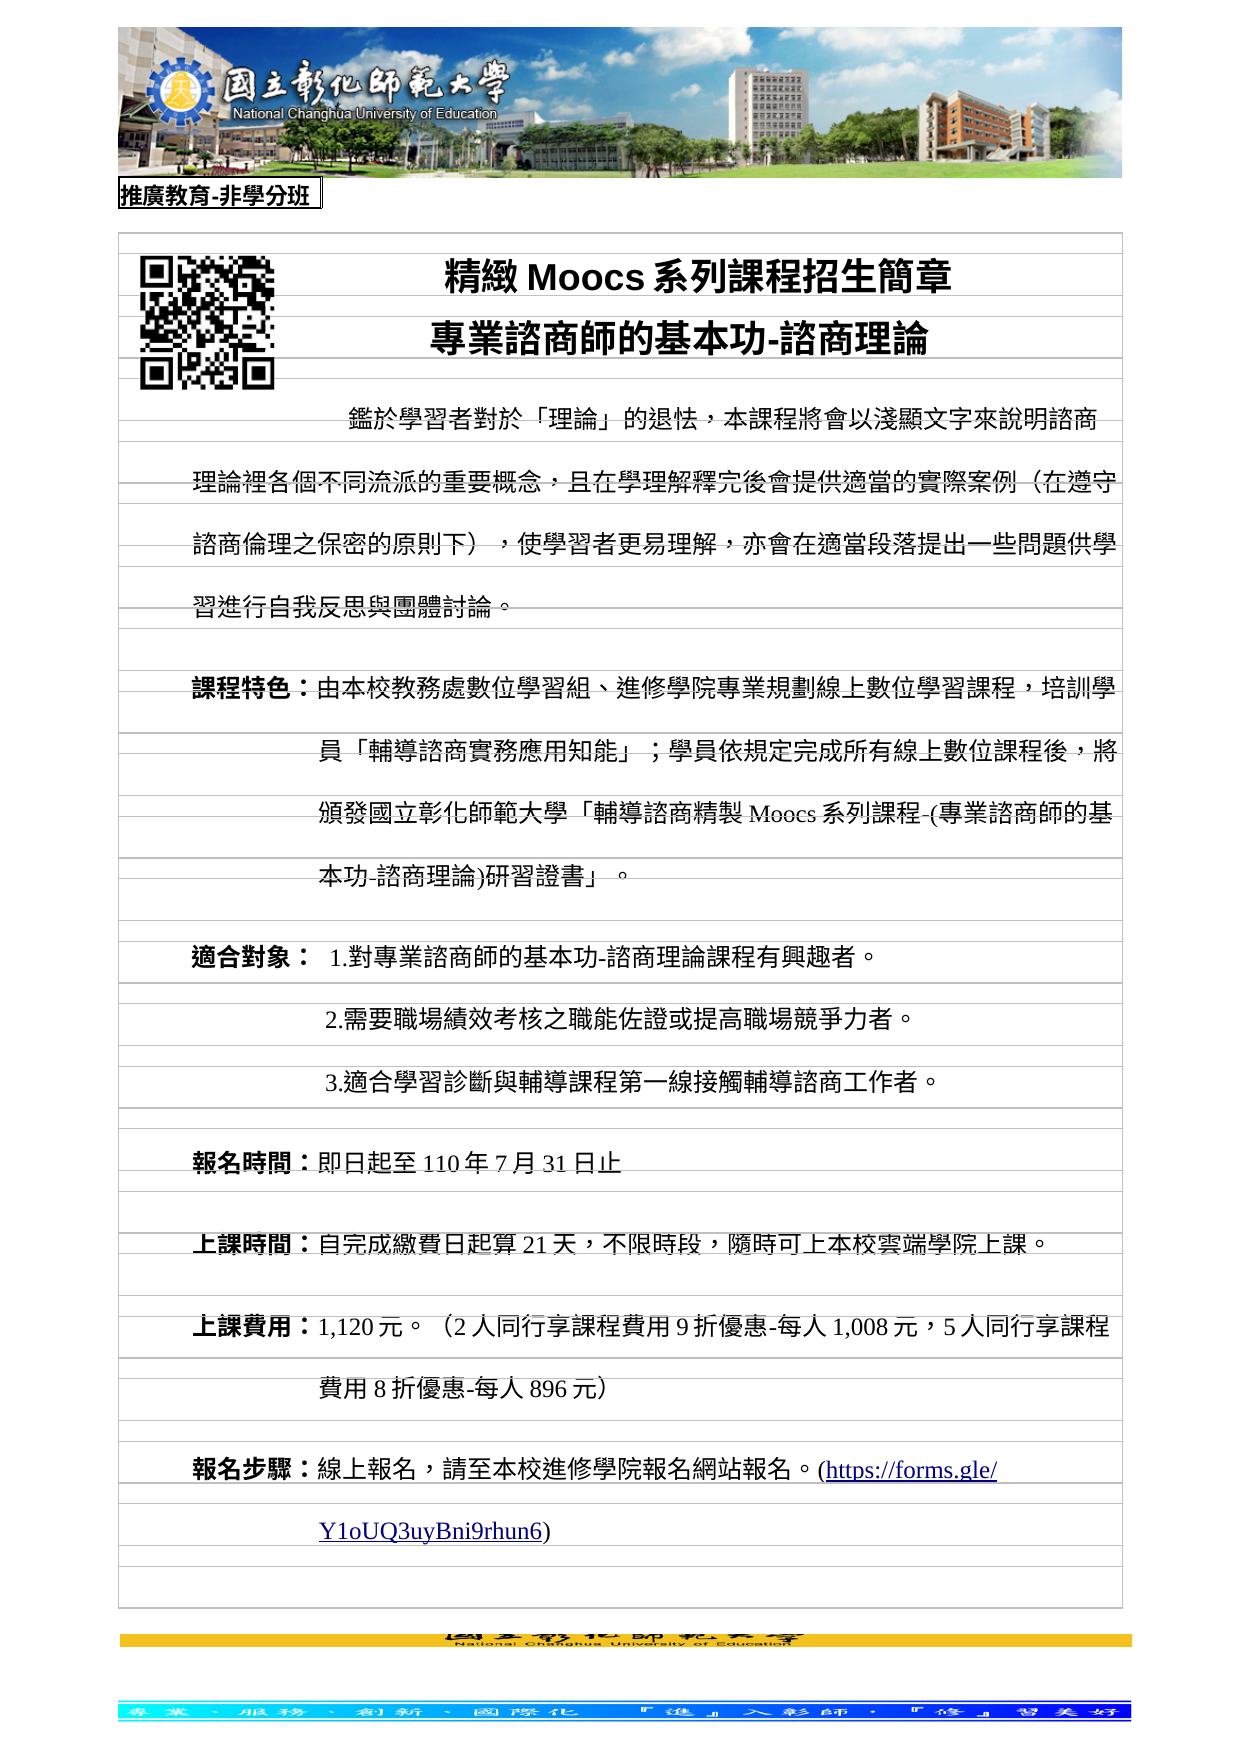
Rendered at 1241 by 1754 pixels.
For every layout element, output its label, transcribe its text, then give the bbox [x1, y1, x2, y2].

text [192, 1359, 1122, 1378]
text 課程特色：由本校教務處數位學習組、進修學院專業規劃線上數位學習課程，培訓學員「輔導諮商實務應用知能」；學員依規定完成所有線上數位課程後，將頒發國立彰化師範大學「輔導諮商精製Moocs系列課程-(專業諮商師的基本功-諮商理論)研習證書」。 [192, 692, 1122, 732]
text 專業諮商師的基本功-諮商理論 [119, 317, 1122, 357]
text [325, 984, 1122, 1003]
text 報名時間：即日起至110年7月31日止 [192, 1120, 1122, 1128]
text 上課費用：1,120元。（2人同行享課程費用9折優惠-每人1,008元，5人同行享課程 [192, 1317, 1122, 1357]
text 上課時間：自完成繳費日起算21天，不限時段，隨時可上本校雲端學院上課。 [1020, 1234, 1122, 1253]
text 上課時間：自完成繳費日起算21天，不限時段，隨時可上本校雲端學院上課。 [510, 1234, 563, 1253]
text 課程特色：由本校教務處數位學習組、進修學院專業規劃線上數位學習課程，培訓學員「輔導諮商實務應用知能」；學員依規定完成所有線上數位課程後，將頒發國立彰化師範大學「輔導諮商精製Moocs系列課程-(專業諮商師的基本功-諮商理論)研習證書」。 [192, 754, 1122, 795]
text 報名時間：即日起至110年7月31日止 [192, 1129, 1122, 1170]
text 精緻Moocs系列課程招生簡章 [119, 254, 1122, 295]
picture [118, 1634, 1133, 1727]
text 上課時間：自完成繳費日起算21天，不限時段，隨時可上本校雲端學院上課。 [859, 1234, 954, 1253]
text 課程特色：由本校教務處數位學習組、進修學院專業規劃線上數位學習課程，培訓學員「輔導諮商實務應用知能」；學員依規定完成所有線上數位課程後，將頒發國立彰化師範大學「輔導諮商精製Moocs系列課程-(專業諮商師的基本功-諮商理論)研習證書」。 [192, 734, 1122, 753]
text 鑑於學習者對於「理論」的退怯，本課程將會以淺顯文字來說明諮商理論裡各個不同流派的重要概念，且在學理解釋完後會提供適當的實際案例（在遵守諮商倫理之保密的原則下），使學習者更易理解，亦會在適當段落提出一些問題供學習進行自我反思與團體討論。 [192, 609, 1122, 626]
text [192, 1484, 1122, 1503]
text 課程特色：由本校教務處數位學習組、進修學院專業規劃線上數位學習課程，培訓學員「輔導諮商實務應用知能」；學員依規定完成所有線上數位課程後，將頒發國立彰化師範大學「輔導諮商精製Moocs系列課程-(專業諮商師的基本功-諮商理論)研習證書」。 [192, 796, 1122, 816]
text 費用8折優惠-每人896元） [192, 1379, 1122, 1407]
text 報名時間：即日起至110年7月31日止 [192, 1171, 1122, 1182]
text 適合對象： 1.對專業諮商師的基本功-諮商理論課程有興趣者。 [192, 942, 1122, 976]
text 課程特色：由本校教務處數位學習組、進修學院專業規劃線上數位學習課程，培訓學員「輔導諮商實務應用知能」；學員依規定完成所有線上數位課程後，將頒發國立彰化師範大學「輔導諮商精製Moocs系列課程-(專業諮商師的基本功-諮商理論)研習證書」。 [192, 671, 1122, 691]
picture [118, 27, 1123, 178]
text [119, 296, 1122, 316]
text 上課時間：自完成繳費日起算21天，不限時段，隨時可上本校雲端學院上課。 [330, 1234, 381, 1253]
text Y1oUQ3uyBni9rhun6) [192, 1504, 1122, 1545]
text [325, 1046, 1122, 1066]
text [192, 914, 1122, 920]
text 鑑於學習者對於「理論」的退怯，本課程將會以淺顯文字來說明諮商理論裡各個不同流派的重要概念，且在學理解釋完後會提供適當的實際案例（在遵守諮商倫理之保密的原則下），使學習者更易理解，亦會在適當段落提出一些問題供學習進行自我反思與團體討論。 [192, 546, 1122, 566]
text [192, 1296, 1122, 1316]
text 課程特色：由本校教務處數位學習組、進修學院專業規劃線上數位學習課程，培訓學員「輔導諮商實務應用知能」；學員依規定完成所有線上數位課程後，將頒發國立彰化師範大學「輔導諮商精製Moocs系列課程-(專業諮商師的基本功-諮商理論)研習證書」。 [192, 645, 1122, 670]
text 2.需要職場績效考核之職能佐證或提高職場競爭力者。 [325, 1004, 1122, 1039]
text 課程特色：由本校教務處數位學習組、進修學院專業規劃線上數位學習課程，培訓學員「輔導諮商實務應用知能」；學員依規定完成所有線上數位課程後，將頒發國立彰化師範大學「輔導諮商精製Moocs系列課程-(專業諮商師的基本功-諮商理論)研習證書」。 [192, 859, 1122, 878]
text 上課時間：自完成繳費日起算21天，不限時段，隨時可上本校雲端學院上課。 [682, 1234, 729, 1253]
text 3.適合學習診斷與輔導課程第一線接觸輔導諮商工作者。 [325, 1067, 1122, 1101]
text 鑑於學習者對於「理論」的退怯，本課程將會以淺顯文字來說明諮商理論裡各個不同流派的重要概念，且在學理解釋完後會提供適當的實際案例（在遵守諮商倫理之保密的原則下），使學習者更易理解，亦會在適當段落提出一些問題供學習進行自我反思與團體討論。 [192, 379, 1122, 420]
text [192, 1546, 1122, 1551]
text [119, 234, 1122, 253]
text 鑑於學習者對於「理論」的退怯，本課程將會以淺顯文字來說明諮商理論裡各個不同流派的重要概念，且在學理解釋完後會提供適當的實際案例（在遵守諮商倫理之保密的原則下），使學習者更易理解，亦會在適當段落提出一些問題供學習進行自我反思與團體討論。 [192, 442, 1122, 482]
text 上課時間：自完成繳費日起算21天，不限時段，隨時可上本校雲端學院上課。 [290, 1234, 328, 1253]
text 鑑於學習者對於「理論」的退怯，本課程將會以淺顯文字來說明諮商理論裡各個不同流派的重要概念，且在學理解釋完後會提供適當的實際案例（在遵守諮商倫理之保密的原則下），使學習者更易理解，亦會在適當段落提出一些問題供學習進行自我反思與團體討論。 [192, 484, 1122, 503]
text 上課時間：自完成繳費日起算21天，不限時段，隨時可上本校雲端學院上課。 [192, 1254, 1122, 1264]
text [192, 921, 1122, 941]
text [325, 976, 1122, 982]
text 鑑於學習者對於「理論」的退怯，本課程將會以淺顯文字來說明諮商理論裡各個不同流派的重要概念，且在學理解釋完後會提供適當的實際案例（在遵守諮商倫理之保密的原則下），使學習者更易理解，亦會在適當段落提出一些問題供學習進行自我反思與團體討論。 [192, 421, 1122, 441]
text [192, 1282, 1122, 1295]
text 課程特色：由本校教務處數位學習組、進修學院專業規劃線上數位學習課程，培訓學員「輔導諮商實務應用知能」；學員依規定完成所有線上數位課程後，將頒發國立彰化師範大學「輔導諮商精製Moocs系列課程-(專業諮商師的基本功-諮商理論)研習證書」。 [192, 817, 1122, 857]
text 報名步驟：線上報名，請至本校進修學院報名網站報名。(https://forms.gle/ [192, 1442, 1122, 1482]
text 上課時間：自完成繳費日起算21天，不限時段，隨時可上本校雲端學院上課。 [192, 1201, 1122, 1232]
text 上課時間：自完成繳費日起算21天，不限時段，隨時可上本校雲端學院上課。 [565, 1234, 614, 1253]
text [192, 1426, 1122, 1441]
text 鑑於學習者對於「理論」的退怯，本課程將會以淺顯文字來說明諮商理論裡各個不同流派的重要概念，且在學理解釋完後會提供適當的實際案例（在遵守諮商倫理之保密的原則下），使學習者更易理解，亦會在適當段落提出一些問題供學習進行自我反思與團體討論。 [192, 504, 1122, 545]
text [325, 1039, 1122, 1045]
text 課程特色：由本校教務處數位學習組、進修學院專業規劃線上數位學習課程，培訓學員「輔導諮商實務應用知能」；學員依規定完成所有線上數位課程後，將頒發國立彰化師範大學「輔導諮商精製Moocs系列課程-(專業諮商師的基本功-諮商理論)研習證書」。 [192, 879, 1122, 895]
text 鑑於學習者對於「理論」的退怯，本課程將會以淺顯文字來說明諮商理論裡各個不同流派的重要概念，且在學理解釋完後會提供適當的實際案例（在遵守諮商倫理之保密的原則下），使學習者更易理解，亦會在適當段落提出一些問題供學習進行自我反思與團體討論。 [192, 567, 1122, 607]
